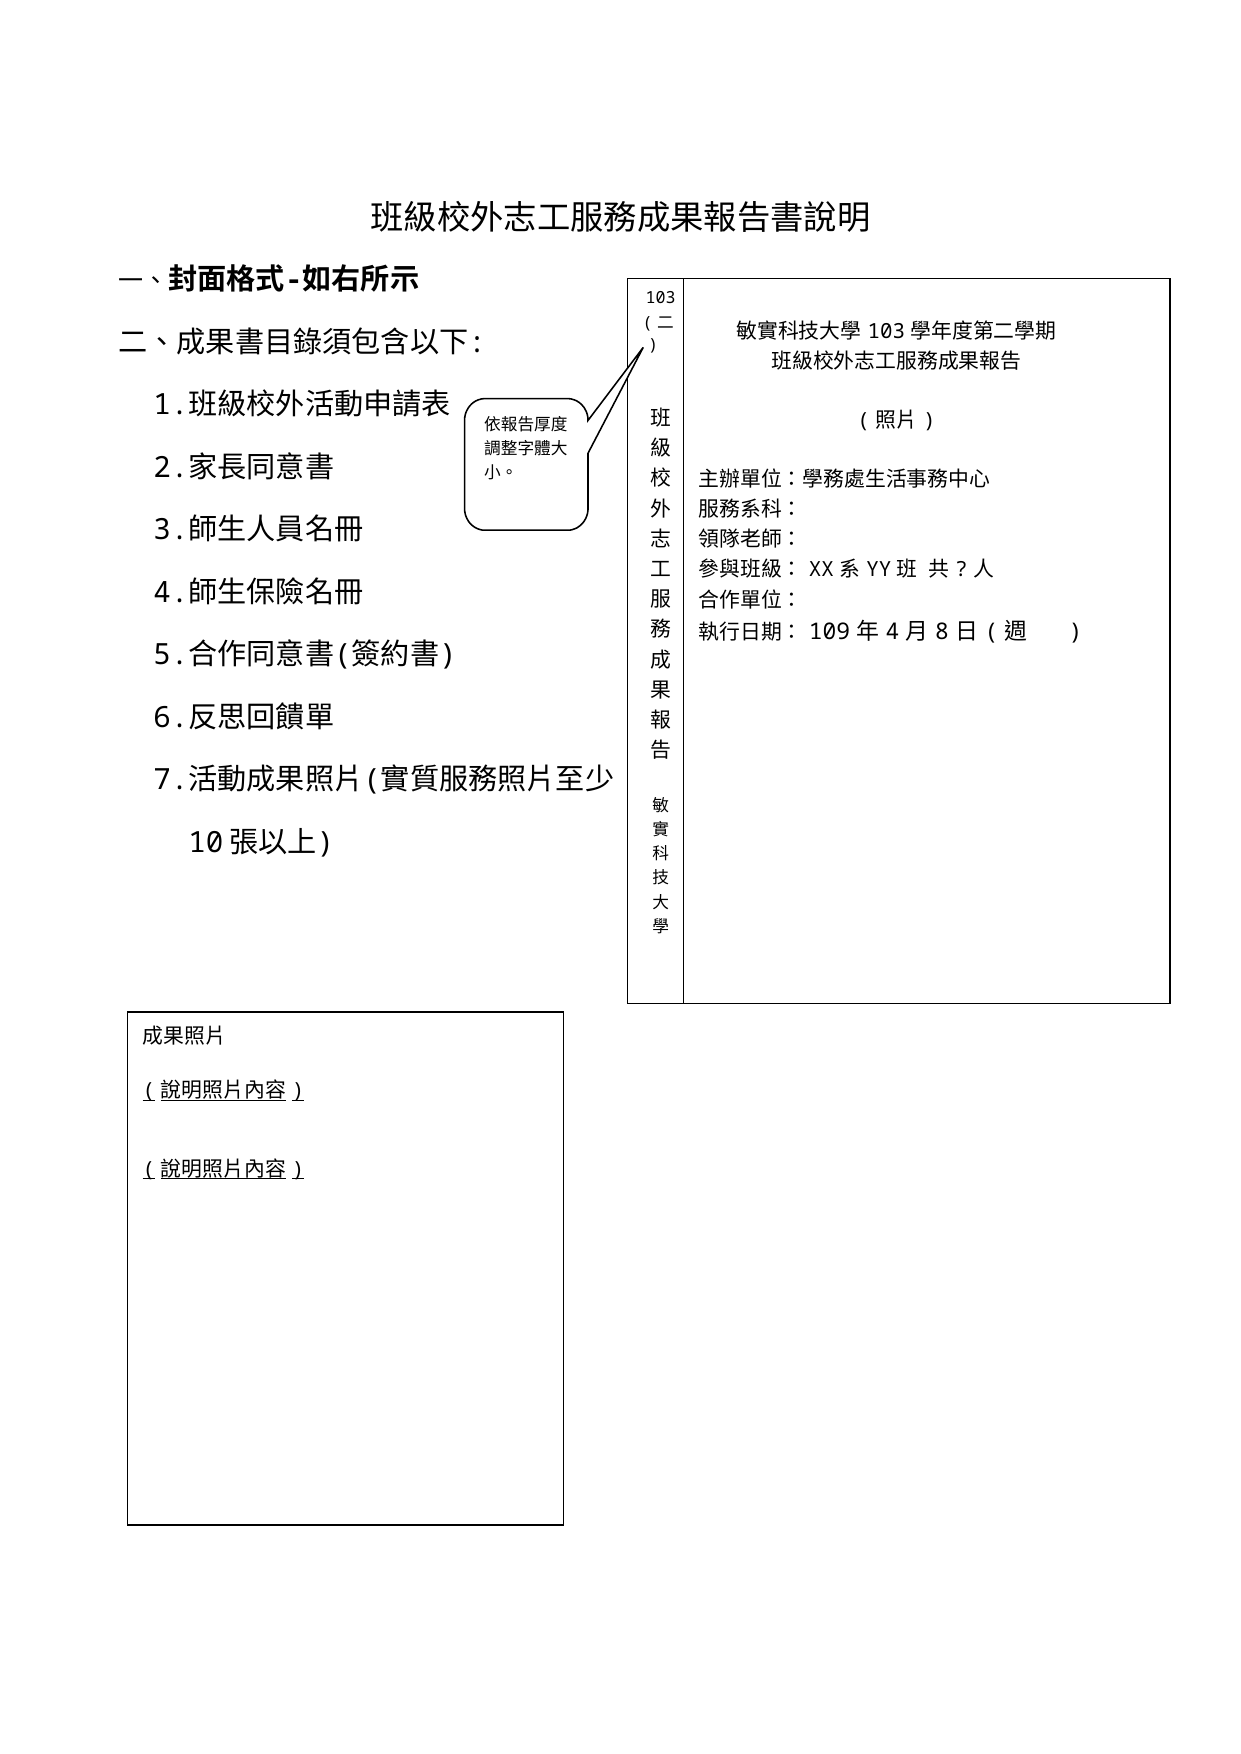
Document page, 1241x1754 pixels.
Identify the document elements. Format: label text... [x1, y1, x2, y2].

text 班級校外志工服務成果報告書說明 [118, 173, 1122, 236]
text 1.班級校外活動申請表 [118, 361, 627, 423]
text 6.反思回饋單 [118, 673, 627, 736]
text 5.合作同意書(簽約書) [118, 611, 627, 673]
text 2.家長同意書 [118, 423, 463, 486]
text 4.師生保險名冊 [118, 548, 627, 611]
text 3.師生人員名冊 [118, 486, 627, 548]
text [589, 423, 627, 486]
text 二、成果書目錄須包含以下: [118, 298, 627, 361]
text 一、封面格式-如右所示 [118, 236, 1122, 298]
text 10張以上) [118, 798, 627, 861]
text 7.活動成果照片(實質服務照片至少 [118, 736, 627, 798]
